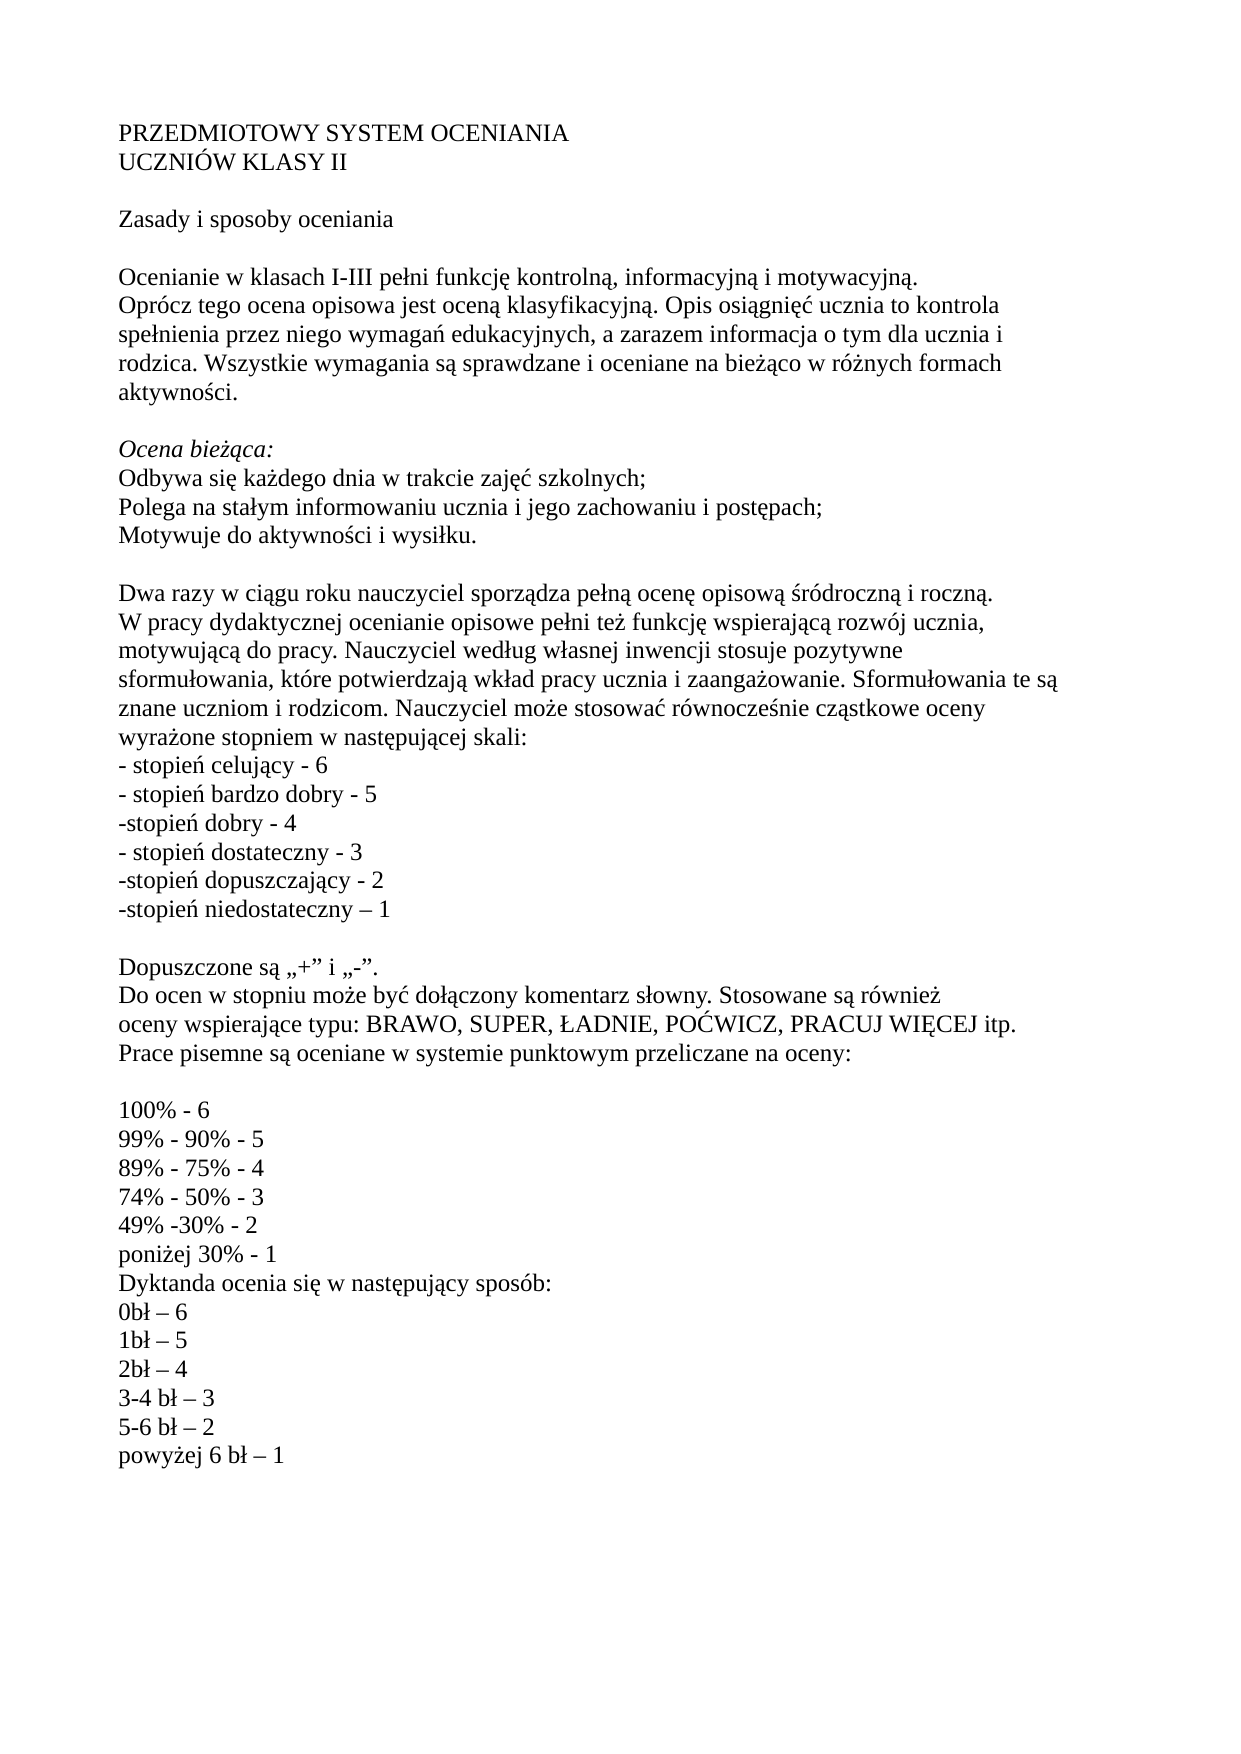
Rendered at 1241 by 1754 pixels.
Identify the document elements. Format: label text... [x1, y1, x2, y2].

text Zasady i sposoby oceniania [118, 204, 1122, 233]
text aktywności. [118, 377, 1122, 406]
text poniżej 30% - 1 [118, 1239, 1122, 1268]
text Polega na stałym informowaniu ucznia i jego zachowaniu i postępach; [118, 492, 1122, 521]
text wyrażone stopniem w następującej skali: [118, 722, 1122, 751]
text 99% - 90% - 5 [118, 1124, 1122, 1153]
text 0bł – 6 [118, 1297, 1122, 1326]
text -stopień dobry - 4 [118, 808, 1122, 837]
text Dyktanda ocenia się w następujący sposób: [118, 1268, 1122, 1297]
text 100% - 6 [118, 1096, 1122, 1124]
text powyżej 6 bł – 1 [118, 1441, 1122, 1469]
text -stopień dopuszczający - 2 [118, 866, 1122, 894]
text motywującą do pracy. Nauczyciel według własnej inwencji stosuje pozytywne [118, 636, 1122, 664]
text 2bł – 4 [118, 1354, 1122, 1383]
text - stopień dostateczny - 3 [118, 837, 1122, 866]
text Ocena bieżąca: [118, 434, 1122, 463]
text znane uczniom i rodzicom. Nauczyciel może stosować równocześnie cząstkowe oceny [118, 693, 1122, 722]
text Do ocen w stopniu może być dołączony komentarz słowny. Stosowane są również [118, 981, 1122, 1009]
text 3-4 bł – 3 [118, 1383, 1122, 1412]
text 1bł – 5 [118, 1326, 1122, 1354]
text 5-6 bł – 2 [118, 1412, 1122, 1441]
text Ocenianie w klasach I-III pełni funkcję kontrolną, informacyjną i motywacyjną. [118, 262, 1122, 291]
text -stopień niedostateczny – 1 [118, 894, 1122, 923]
text W pracy dydaktycznej ocenianie opisowe pełni też funkcję wspierającą rozwój ucznia, [118, 607, 1122, 636]
text Odbywa się każdego dnia w trakcie zajęć szkolnych; [118, 463, 1122, 492]
text - stopień bardzo dobry - 5 [118, 779, 1122, 808]
text sformułowania, które potwierdzają wkład pracy ucznia i zaangażowanie. Sformułowania te są [118, 664, 1122, 693]
text spełnienia przez niego wymagań edukacyjnych, a zarazem informacja o tym dla ucznia i [118, 319, 1122, 348]
text rodzica. Wszystkie wymagania są sprawdzane i oceniane na bieżąco w różnych formach [118, 348, 1122, 377]
text 89% - 75% - 4 [118, 1153, 1122, 1182]
text Dopuszczone są „+” i „-”. [118, 952, 1122, 981]
text Oprócz tego ocena opisowa jest oceną klasyfikacyjną. Opis osiągnięć ucznia to kontrola [118, 291, 1122, 319]
text 74% - 50% - 3 [118, 1182, 1122, 1211]
text PRZEDMIOTOWY SYSTEM OCENIANIA [118, 118, 1122, 147]
text UCZNIÓW KLASY II [118, 147, 1122, 176]
text Dwa razy w ciągu roku nauczyciel sporządza pełną ocenę opisową śródroczną i roczną. [118, 578, 1122, 607]
text oceny wspierające typu: BRAWO, SUPER, ŁADNIE, POĆWICZ, PRACUJ WIĘCEJ itp. [118, 1009, 1122, 1038]
text Prace pisemne są oceniane w systemie punktowym przeliczane na oceny: [118, 1038, 1122, 1067]
text Motywuje do aktywności i wysiłku. [118, 521, 1122, 549]
text 49% -30% - 2 [118, 1211, 1122, 1239]
text - stopień celujący - 6 [118, 751, 1122, 779]
